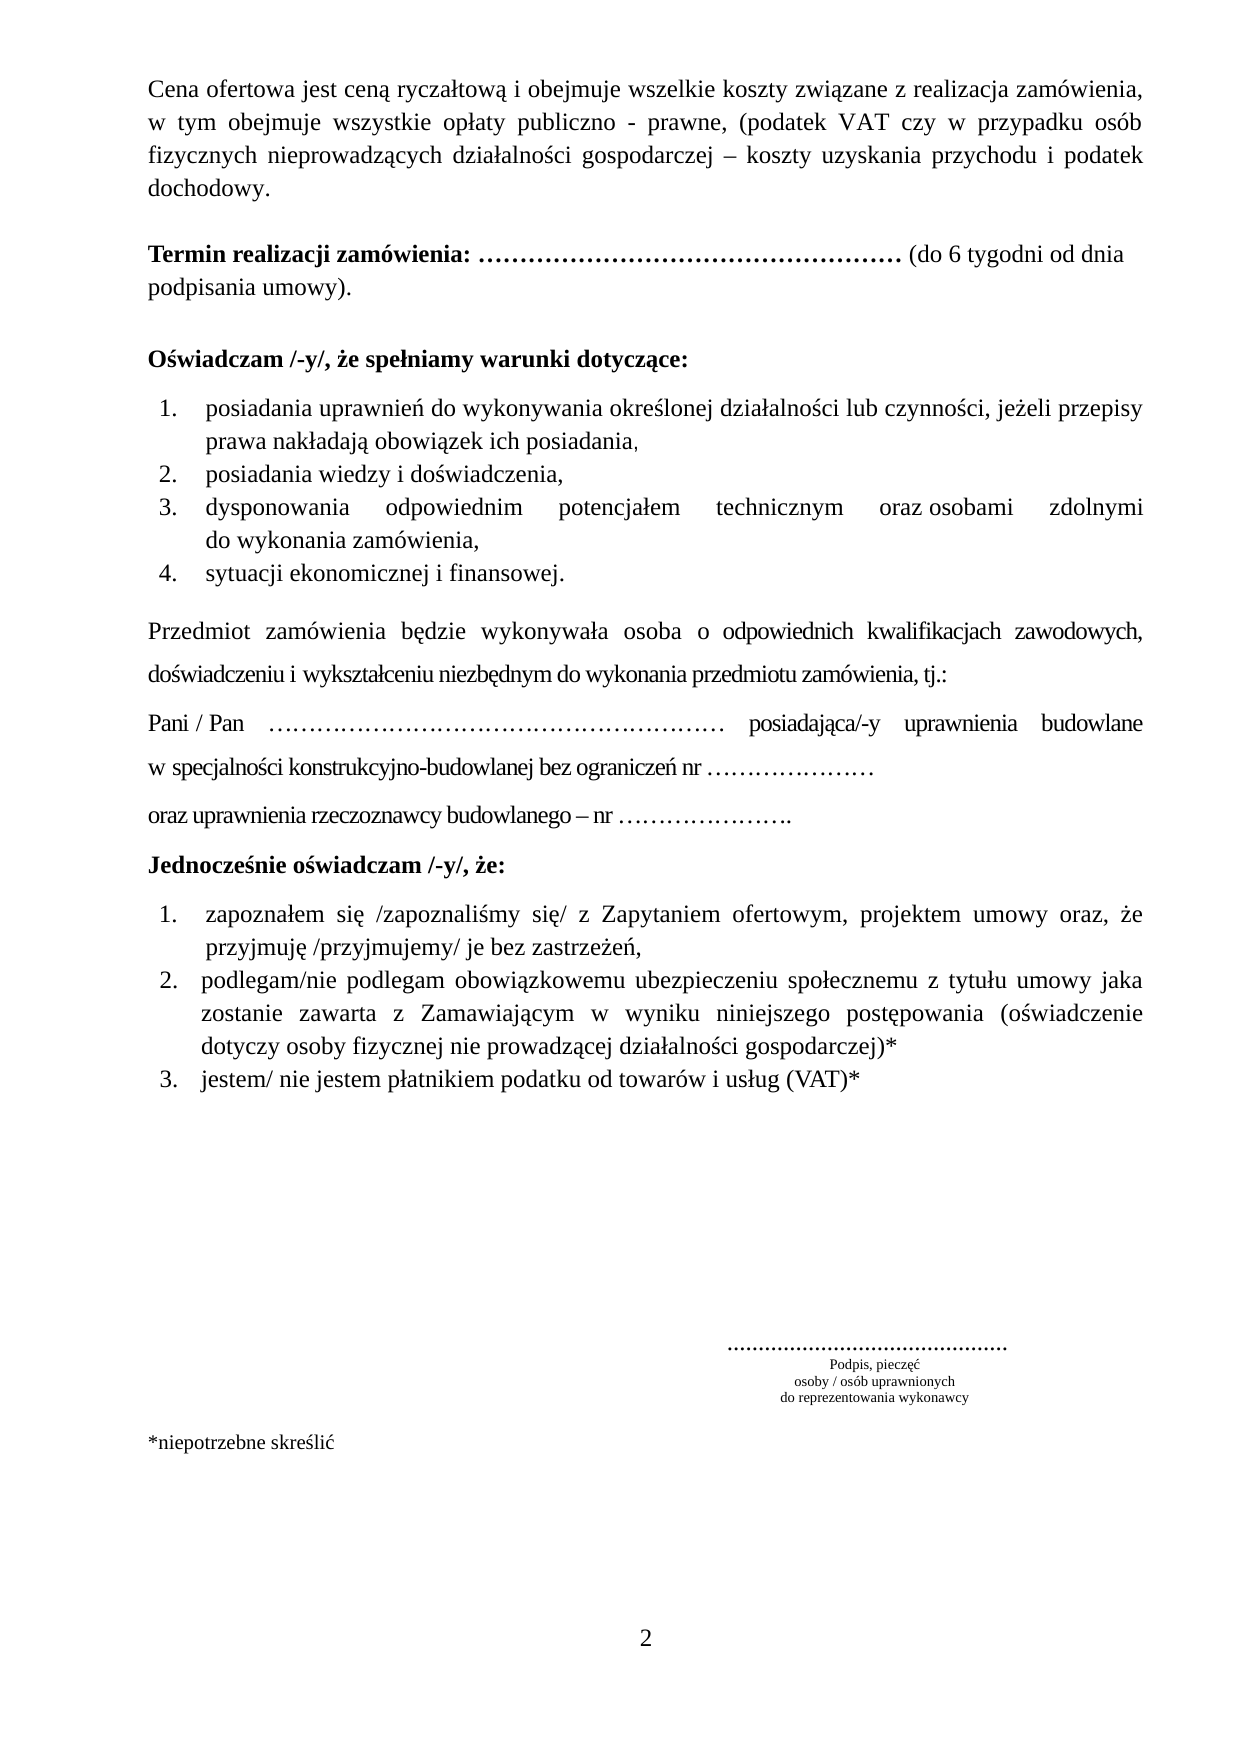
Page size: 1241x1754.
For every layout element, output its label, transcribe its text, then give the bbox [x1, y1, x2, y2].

list podlegam/nie podlegam obowiązkowemu ubezpieczeniu społecznemu z tytułu umowy jaka zostanie zawarta z Zamawiającym w wyniku niniejszego postępowania (oświadczenie dotyczy osoby fizycznej nie prowadzącej działalności gospodarczej)* [159, 965, 1144, 1059]
text Oświadczam /-y/, że spełniamy warunki dotyczące: [147, 344, 1144, 373]
list dysponowania odpowiednim potencjałem technicznym oraz osobami zdolnymi do wykonania zamówienia, [158, 492, 1144, 554]
text Jednocześnie oświadczam /-y/, że: [148, 850, 1144, 878]
text Przedmiot zamówienia będzie wykonywała osoba o odpowiednich kwalifikacjach zawodowych, doświadczeniu i wykształceniu niezbędnym do wykonania przedmiotu zamówienia, tj.: [148, 616, 1144, 688]
text Termin realizacji zamówienia: …………………………………………… (do 6 tygodni od dnia podpisania umowy). [148, 239, 1144, 301]
list posiadania uprawnień do wykonywania określonej działalności lub czynności, jeżeli przepisy prawa nakładają obowiązek ich posiadania, [158, 393, 1144, 455]
text osoby / osób uprawnionych [605, 1372, 1144, 1389]
text ............................................. [148, 1327, 1144, 1356]
list posiadania wiedzy i doświadczenia, [158, 459, 1144, 488]
list jestem/ nie jestem płatnikiem podatku od towarów i usług (VAT)* [159, 1064, 1144, 1093]
list sytuacji ekonomicznej i finansowej. [158, 558, 1144, 587]
text Cena ofertowa jest ceną ryczałtową i obejmuje wszelkie koszty związane z realizacja zamówienia, w tym obejmuje wszystkie opłaty publiczno - prawne, (podatek VAT czy w przypadku osób fizycznych nieprowadzących działalności gospodarczej – koszty uzyskania przychodu i podatek dochodowy. [148, 74, 1144, 202]
text Podpis, pieczęć [605, 1356, 1144, 1372]
text Pani / Pan ………………………………………………… posiadająca/-y uprawnienia budowlane w specjalności konstrukcyjno-budowlanej bez ograniczeń nr ………………… [148, 708, 1144, 780]
text *niepotrzebne skreślić [148, 1430, 1144, 1454]
list zapoznałem się /zapoznaliśmy się/ z Zapytaniem ofertowym, projektem umowy oraz, że przyjmuję /przyjmujemy/ je bez zastrzeżeń, [158, 899, 1144, 961]
text oraz uprawnienia rzeczoznawcy budowlanego – nr …………………. [148, 801, 1144, 829]
text do reprezentowania wykonawcy [605, 1389, 1144, 1406]
